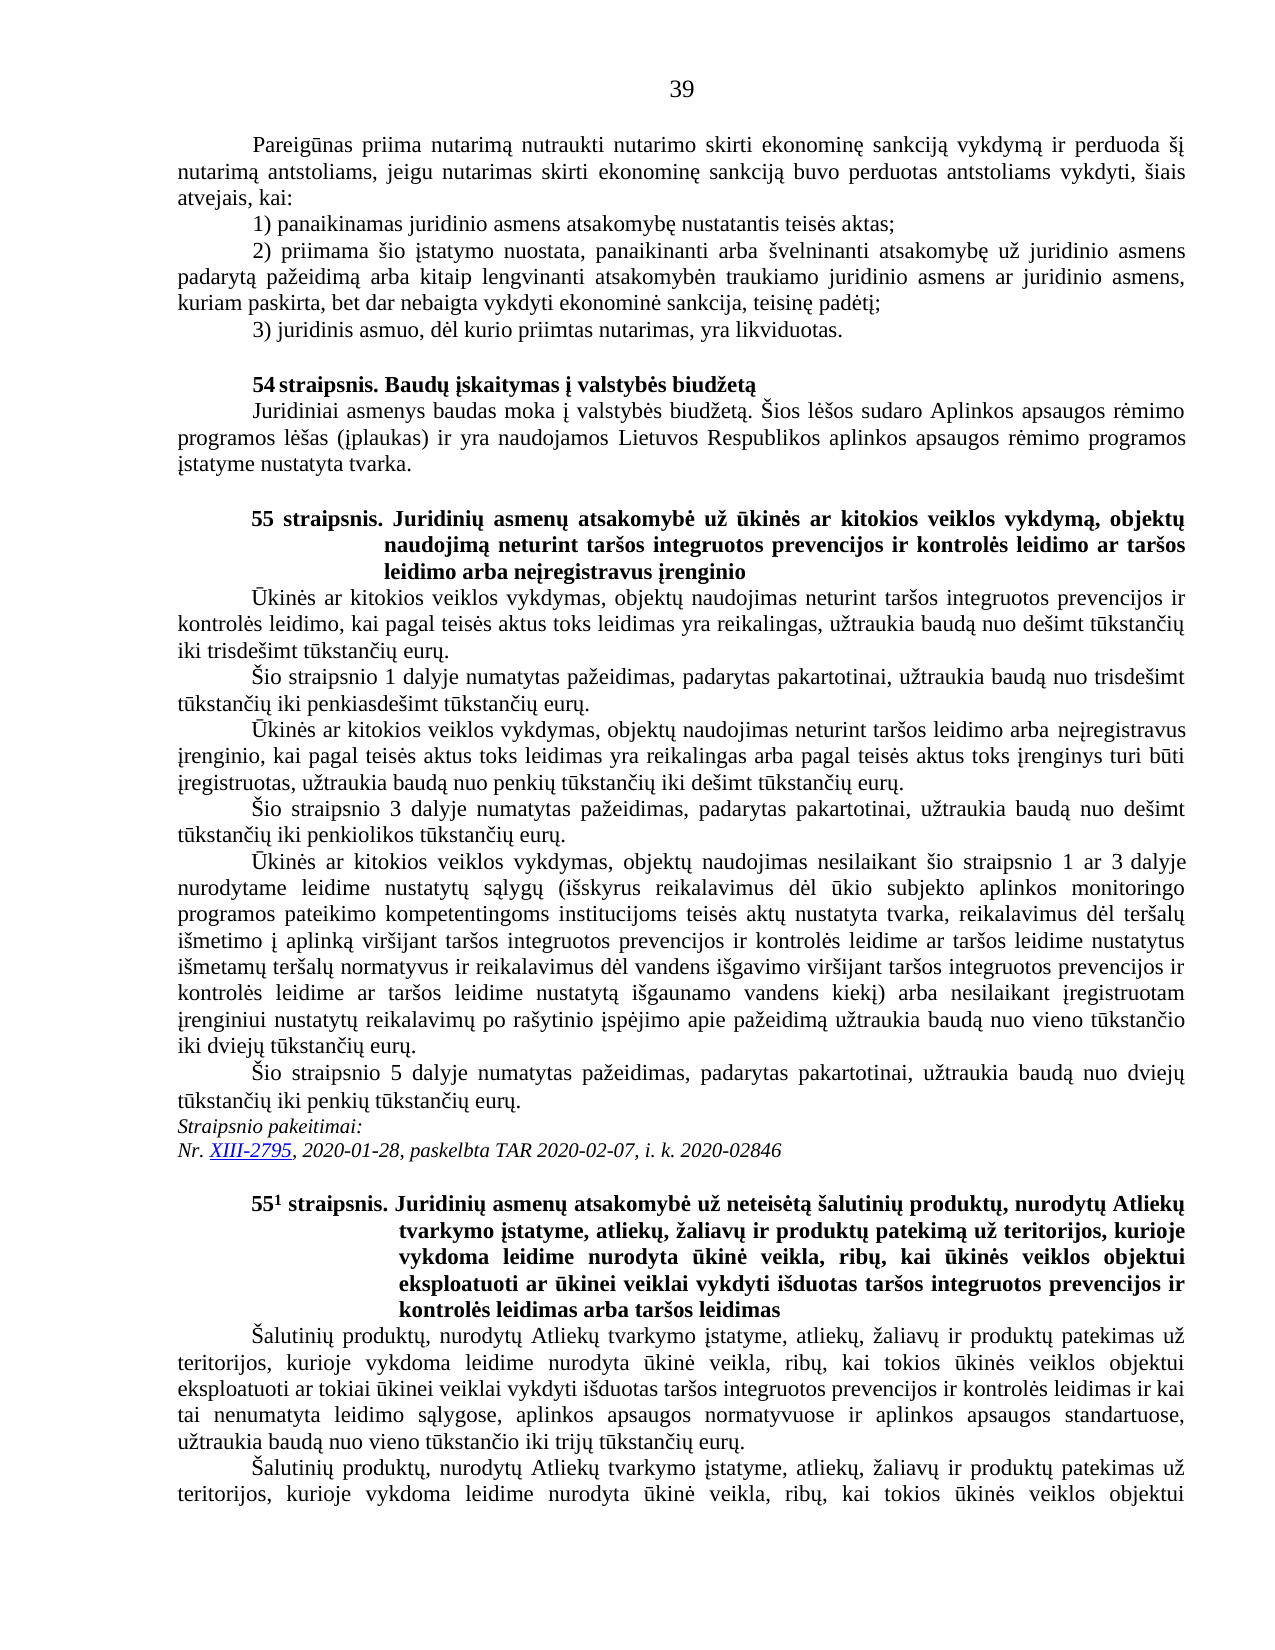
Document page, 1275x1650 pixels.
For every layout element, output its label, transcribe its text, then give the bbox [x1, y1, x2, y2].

text 551 straipsnis. Juridinių asmenų atsakomybė už neteisėtą šalutinių produktų, nurodytų Atliekų tvarkymo įstatyme, atliekų, žaliavų ir produktų patekimą už teritorijos, kurioje vykdoma leidime nurodyta ūkinė veikla, ribų, kai ūkinės veiklos objektui eksploatuoti ar ūkinei veiklai vykdyti išduotas taršos integruotos prevencijos ir kontrolės leidimas arba taršos leidimas [251, 1191, 1186, 1322]
text 1) panaikinamas juridinio asmens atsakomybę nustatantis teisės aktas; [177, 210, 1186, 237]
text Juridiniai asmenys baudas moka į valstybės biudžetą. Šios lėšos sudaro Aplinkos apsaugos rėmimo programos lėšas (įplaukas) ir yra naudojamos Lietuvos Respublikos aplinkos apsaugos rėmimo programos įstatyme nustatyta tvarka. [177, 397, 1186, 476]
text Pareigūnas priima nutarimą nutraukti nutarimo skirti ekonominę sankciją vykdymą ir perduoda šį nutarimą antstoliams, jeigu nutarimas skirti ekonominę sankciją buvo perduotas antstoliams vykdyti, šiais atvejais, kai: [177, 131, 1186, 210]
text Nr. XIII-2795, 2020-01-28, paskelbta TAR 2020-02-07, i. k. 2020-02846 [177, 1138, 1186, 1162]
text Ūkinės ar kitokios veiklos vykdymas, objektų naudojimas neturint taršos integruotos prevencijos ir kontrolės leidimo, kai pagal teisės aktus toks leidimas yra reikalingas, užtraukia baudą nuo dešimt tūkstančių iki trisdešimt tūkstančių eurų. [177, 584, 1186, 663]
text 3) juridinis asmuo, dėl kurio priimtas nutarimas, yra likviduotas. [177, 316, 1186, 342]
text Šio straipsnio 3 dalyje numatytas pažeidimas, padarytas pakartotinai, užtraukia baudą nuo dešimt tūkstančių iki penkiolikos tūkstančių eurų. [177, 795, 1186, 848]
text Šalutinių produktų, nurodytų Atliekų tvarkymo įstatyme, atliekų, žaliavų ir produktų patekimas už teritorijos, kurioje vykdoma leidime nurodyta ūkinė veikla, ribų, kai tokios ūkinės veiklos objektui [177, 1454, 1186, 1507]
text Šio straipsnio 5 dalyje numatytas pažeidimas, padarytas pakartotinai, užtraukia baudą nuo dviejų tūkstančių iki penkių tūkstančių eurų. [177, 1058, 1186, 1114]
text Šalutinių produktų, nurodytų Atliekų tvarkymo įstatyme, atliekų, žaliavų ir produktų patekimas už teritorijos, kurioje vykdoma leidime nurodyta ūkinė veikla, ribų, kai tokios ūkinės veiklos objektui eksploatuoti ar tokiai ūkinei veiklai vykdyti išduotas taršos integruotos prevencijos ir kontrolės leidimas ir kai tai nenumatyta leidimo sąlygose, aplinkos apsaugos normatyvuose ir aplinkos apsaugos standartuose, užtraukia baudą nuo vieno tūkstančio iki trijų tūkstančių eurų. [177, 1322, 1186, 1454]
text 2) priimama šio įstatymo nuostata, panaikinanti arba švelninanti atsakomybę už juridinio asmens padarytą pažeidimą arba kitaip lengvinanti atsakomybėn traukiamo juridinio asmens ar juridinio asmens, kuriam paskirta, bet dar nebaigta vykdyti ekonominė sankcija, teisinę padėtį; [177, 237, 1186, 316]
text Ūkinės ar kitokios veiklos vykdymas, objektų naudojimas nesilaikant šio straipsnio 1 ar 3 dalyje nurodytame leidime nustatytų sąlygų (išskyrus reikalavimus dėl ūkio subjekto aplinkos monitoringo programos pateikimo kompetentingoms institucijoms teisės aktų nustatyta tvarka, reikalavimus dėl teršalų išmetimo į aplinką viršijant taršos integruotos prevencijos ir kontrolės leidime ar taršos leidime nustatytus išmetamų teršalų normatyvus ir reikalavimus dėl vandens išgavimo viršijant taršos integruotos prevencijos ir kontrolės leidime ar taršos leidime nustatytą išgaunamo vandens kiekį) arba nesilaikant įregistruotam įrenginiui nustatytų reikalavimų po rašytinio įspėjimo apie pažeidimą užtraukia baudą nuo vieno tūkstančio iki dviejų tūkstančių eurų. [177, 848, 1186, 1058]
text 55 straipsnis. Juridinių asmenų atsakomybė už ūkinės ar kitokios veiklos vykdymą, objektų naudojimą neturint taršos integruotos prevencijos ir kontrolės leidimo ar taršos leidimo arba neįregistravus įrenginio [251, 505, 1186, 584]
text 54 straipsnis. Baudų įskaitymas į valstybės biudžetą [177, 371, 1186, 397]
text Ūkinės ar kitokios veiklos vykdymas, objektų naudojimas neturint taršos leidimo arba neįregistravus įrenginio, kai pagal teisės aktus toks leidimas yra reikalingas arba pagal teisės aktus toks įrenginys turi būti įregistruotas, užtraukia baudą nuo penkių tūkstančių iki dešimt tūkstančių eurų. [177, 716, 1186, 795]
text Straipsnio pakeitimai: [177, 1114, 1186, 1138]
text Šio straipsnio 1 dalyje numatytas pažeidimas, padarytas pakartotinai, užtraukia baudą nuo trisdešimt tūkstančių iki penkiasdešimt tūkstančių eurų. [177, 663, 1186, 716]
